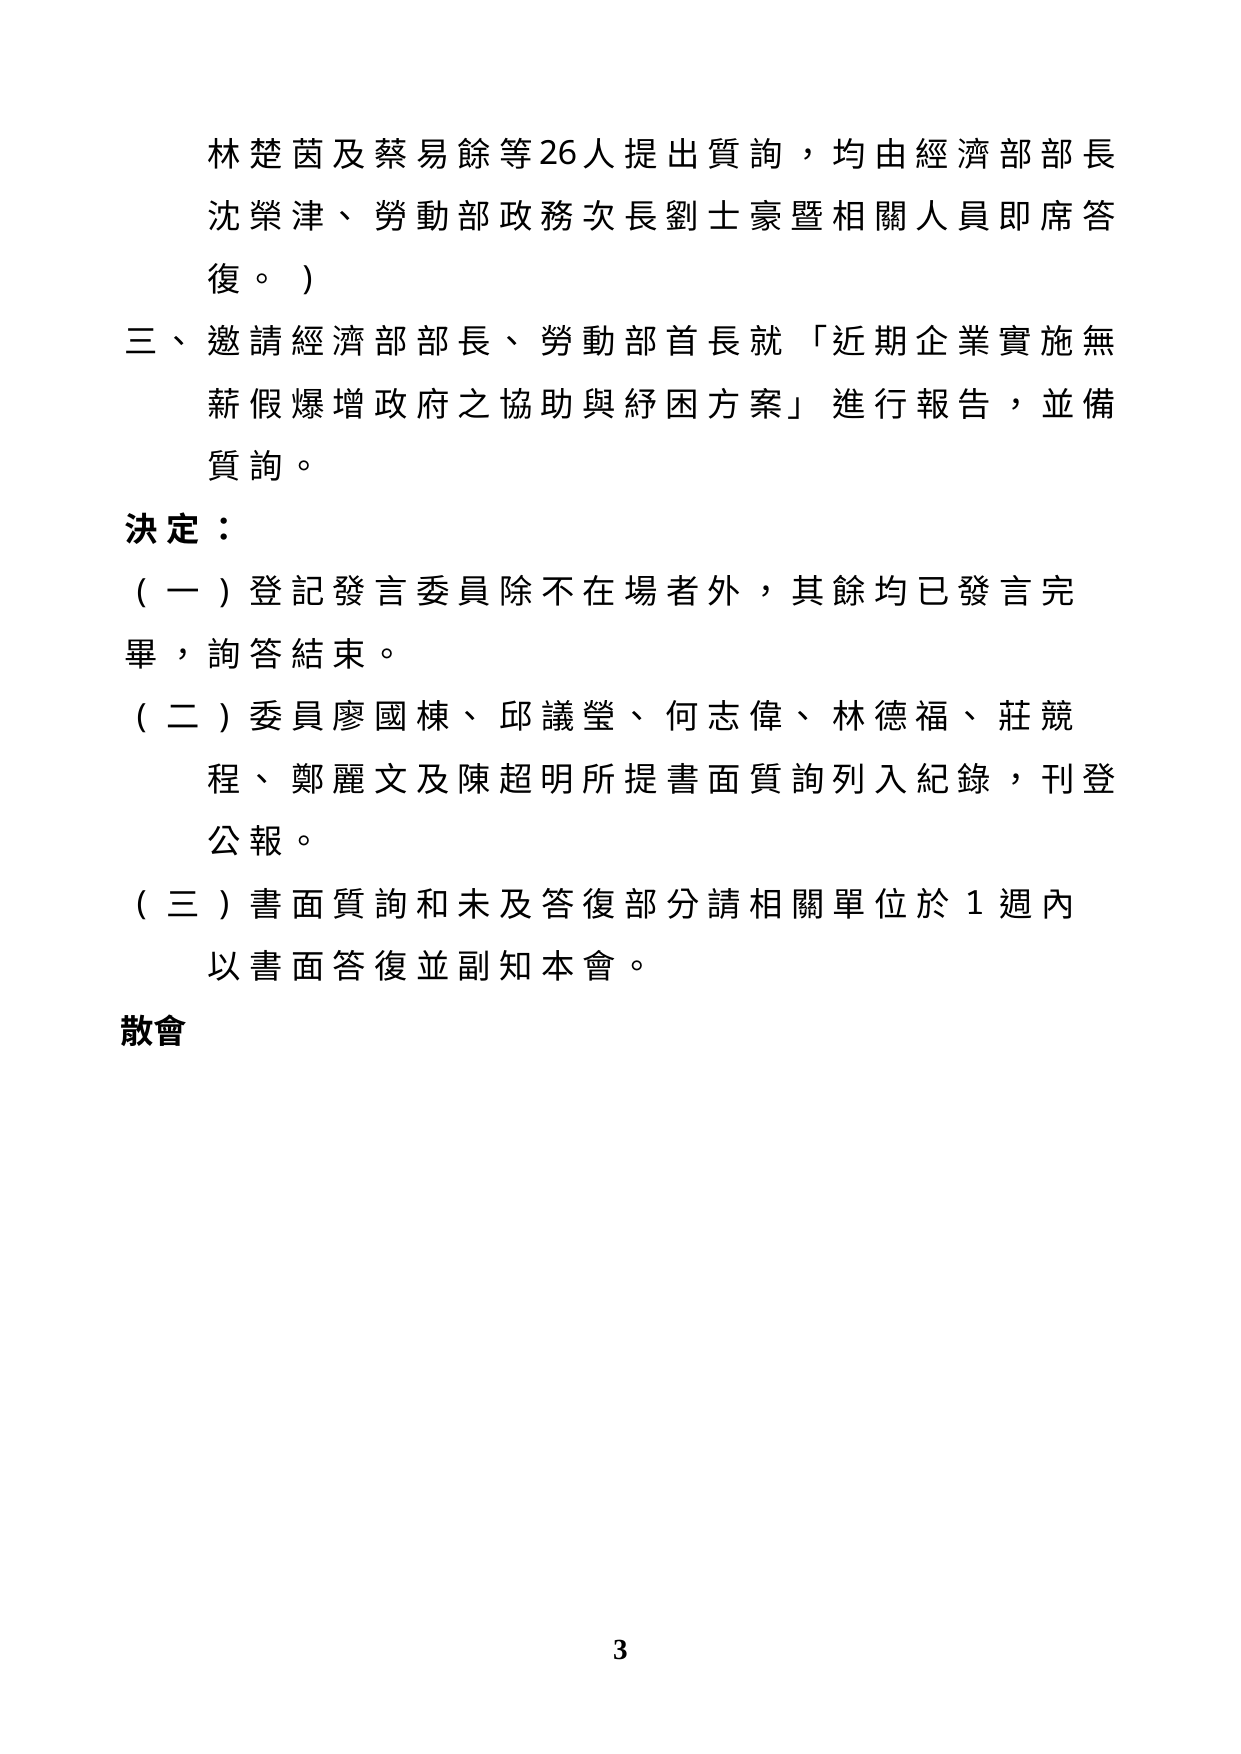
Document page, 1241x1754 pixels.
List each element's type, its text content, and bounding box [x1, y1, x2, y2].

text 林楚茵及蔡易餘等26人提出質詢，均由經濟部部長沈榮津、勞動部政務次長劉士豪暨相關人員即席答復。) [172, 110, 1120, 298]
text 決定： [120, 485, 1120, 548]
text (一)登記發言委員除不在場者外，其餘均已發言完畢，詢答結束。 [120, 548, 1120, 673]
text 三、邀請經濟部部長、勞動部首長就「近期企業實施無薪假爆增政府之協助與紓困方案」進行報告，並備質詢。 [120, 298, 1120, 485]
text (二)委員廖國棟、邱議瑩、何志偉、林德福、莊競程、鄭麗文及陳超明所提書面質詢列入紀錄，刊登公報。 [120, 673, 1120, 860]
text 散會 [120, 1000, 1111, 1054]
text (三)書面質詢和未及答復部分請相關單位於1週內以書面答復並副知本會。 [120, 860, 1111, 985]
